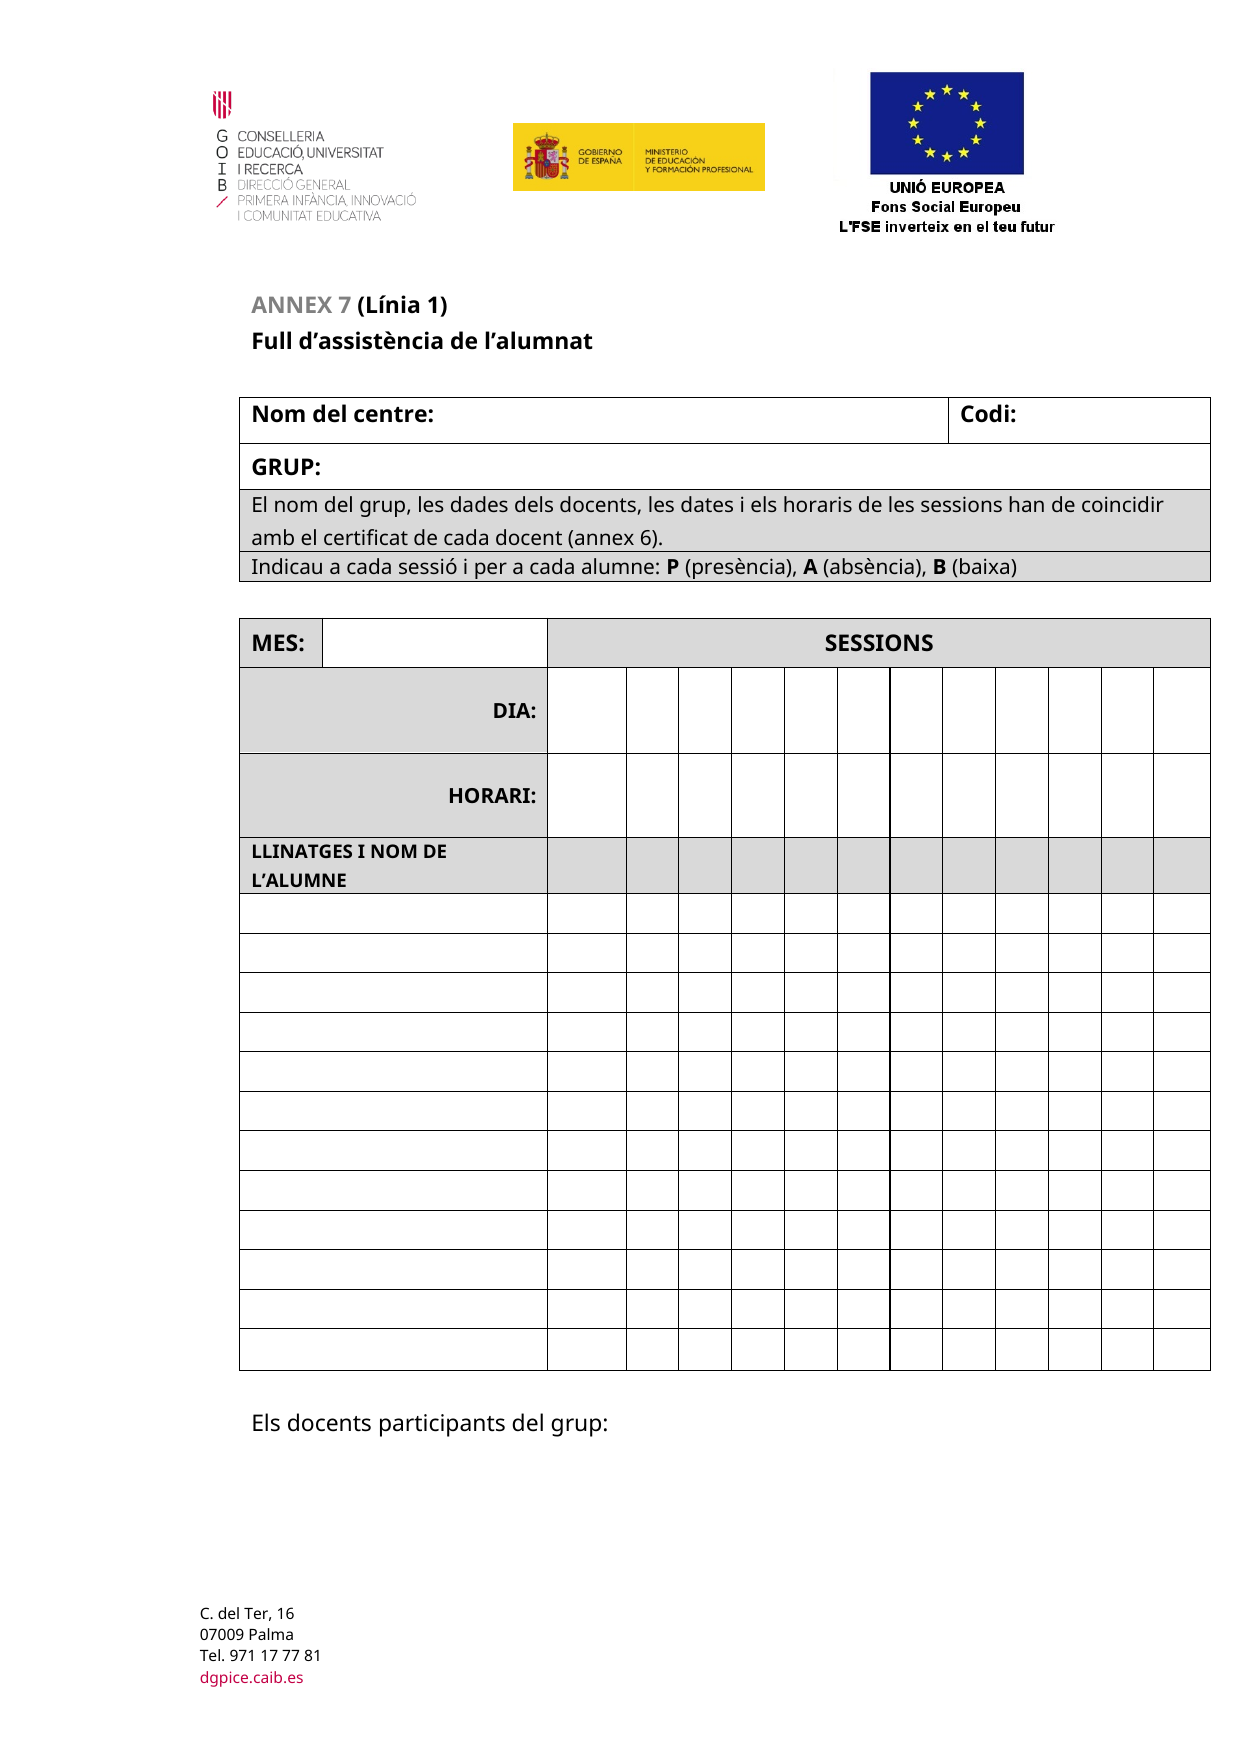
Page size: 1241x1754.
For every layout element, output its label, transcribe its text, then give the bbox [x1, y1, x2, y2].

table_cell [627, 1092, 678, 1130]
table_cell [996, 894, 1048, 932]
table_cell [548, 838, 626, 893]
table_cell [943, 1092, 995, 1130]
table_cell [1154, 668, 1210, 752]
table_cell [627, 894, 678, 932]
table_cell [785, 754, 837, 837]
table_cell [996, 934, 1048, 972]
table_cell [627, 1290, 678, 1328]
table_cell DIA: [240, 668, 547, 752]
table_cell [1102, 1290, 1153, 1328]
table_cell [240, 1131, 547, 1170]
table_cell [891, 1131, 942, 1170]
table_cell [838, 754, 889, 837]
table_cell [996, 1290, 1048, 1328]
table_cell [838, 934, 889, 972]
table_cell [1154, 754, 1210, 837]
table_cell [1154, 1092, 1210, 1130]
table_cell [891, 1013, 942, 1051]
table_cell [1102, 894, 1153, 932]
table_cell [1154, 1250, 1210, 1289]
table_cell [785, 838, 837, 893]
table_cell [1102, 1052, 1153, 1091]
table_cell [732, 1092, 784, 1130]
table_cell [1154, 894, 1210, 932]
table_cell [838, 1211, 889, 1249]
table_cell [943, 754, 995, 837]
table_cell [627, 1131, 678, 1170]
text ANNEX 7 (Línia 1) [251, 289, 1152, 321]
table_cell [785, 934, 837, 972]
table_cell [891, 1052, 942, 1091]
table_cell [548, 668, 626, 752]
table_cell [785, 894, 837, 932]
table_cell [548, 973, 626, 1012]
table_cell [1049, 1052, 1101, 1091]
table_cell [240, 973, 547, 1012]
table_cell [240, 1052, 547, 1091]
table_cell [996, 1329, 1048, 1370]
table_cell [943, 973, 995, 1012]
table_cell [679, 1329, 731, 1370]
table_cell [627, 1171, 678, 1209]
table_cell [943, 894, 995, 932]
table_cell [732, 1131, 784, 1170]
table_cell [785, 668, 837, 752]
table_cell [1102, 934, 1153, 972]
table_cell LLINATGES I NOM DE L’ALUMNE [240, 838, 547, 893]
table_cell [548, 894, 626, 932]
table_cell [891, 934, 942, 972]
table_cell [732, 1052, 784, 1091]
table_cell [943, 1290, 995, 1328]
table_cell [732, 1290, 784, 1328]
table_cell [996, 1131, 1048, 1170]
table_cell [943, 838, 995, 893]
table_cell [548, 934, 626, 972]
table_cell [679, 894, 731, 932]
table_cell [679, 934, 731, 972]
table_cell [1102, 838, 1153, 893]
table_cell [627, 1013, 678, 1051]
table_cell [1049, 1290, 1101, 1328]
table_cell [996, 668, 1048, 752]
table_cell [679, 838, 731, 893]
table_cell [548, 1052, 626, 1091]
table_cell [891, 1211, 942, 1249]
table_cell [891, 668, 942, 752]
table_cell El nom del grup, les dades dels docents, les dates i els horaris de les sessions han de coincidir amb el certificat de cada docent (annex 6). [240, 490, 1210, 551]
table_header Codi: [949, 398, 1210, 442]
table_cell [1049, 973, 1101, 1012]
table_cell [679, 1013, 731, 1051]
table_cell [838, 1092, 889, 1130]
table_cell [732, 1171, 784, 1209]
table_cell [1102, 1211, 1153, 1249]
table_cell [627, 668, 678, 752]
table_cell [548, 1211, 626, 1249]
table_cell [1049, 934, 1101, 972]
table_cell [891, 1290, 942, 1328]
table_cell [1049, 1171, 1101, 1209]
table_cell [785, 1092, 837, 1130]
table_cell [1049, 894, 1101, 932]
text Full d’assistència de l’alumnat [251, 325, 1152, 357]
table_cell [996, 838, 1048, 893]
table_cell [891, 894, 942, 932]
table_cell Indicau a cada sessió i per a cada alumne: P (presència), A (absència), B (baixa) [240, 552, 1210, 581]
table_cell [627, 1250, 678, 1289]
table_cell [1049, 1131, 1101, 1170]
table_cell [1049, 1092, 1101, 1130]
table_cell [732, 838, 784, 893]
table_cell [838, 894, 889, 932]
table_cell [548, 1131, 626, 1170]
table_cell [627, 934, 678, 972]
table_cell [240, 1171, 547, 1209]
table_cell HORARI: [240, 754, 547, 837]
table_cell [732, 934, 784, 972]
table_cell [1154, 1211, 1210, 1249]
table_cell [679, 1250, 731, 1289]
table_cell [891, 1092, 942, 1130]
table_cell [732, 894, 784, 932]
table_cell [891, 1171, 942, 1209]
table_cell [1154, 1171, 1210, 1209]
table_cell [679, 1211, 731, 1249]
table_cell [679, 973, 731, 1012]
table_cell [1154, 1329, 1210, 1370]
table_cell [240, 1013, 547, 1051]
table_cell [732, 1250, 784, 1289]
table_cell [548, 1329, 626, 1370]
table_cell [1102, 1013, 1153, 1051]
table_cell [240, 1290, 547, 1328]
table_cell [548, 1290, 626, 1328]
table_cell [785, 1013, 837, 1051]
table_cell [838, 1171, 889, 1209]
table_cell [548, 1013, 626, 1051]
table_cell [679, 1092, 731, 1130]
table_cell [785, 1131, 837, 1170]
table_cell [1049, 754, 1101, 837]
table_cell [943, 1211, 995, 1249]
table_cell [838, 1013, 889, 1051]
table_cell [627, 1329, 678, 1370]
table_cell [1102, 1250, 1153, 1289]
table_cell [996, 1092, 1048, 1130]
table_cell [943, 934, 995, 972]
table_cell [943, 668, 995, 752]
table_cell [838, 1290, 889, 1328]
table_cell [943, 1013, 995, 1051]
table_cell [943, 1131, 995, 1170]
table_cell [838, 1052, 889, 1091]
table_cell [627, 838, 678, 893]
table_cell [943, 1052, 995, 1091]
table_cell [627, 1211, 678, 1249]
table_cell [240, 1250, 547, 1289]
table_cell [548, 1250, 626, 1289]
picture [833, 68, 1060, 239]
table_cell [679, 754, 731, 837]
table_cell [679, 1052, 731, 1091]
table_cell [891, 754, 942, 837]
table_cell [240, 1211, 547, 1249]
table_cell [785, 1052, 837, 1091]
table_cell [679, 1290, 731, 1328]
table_cell [891, 1329, 942, 1370]
table_cell [838, 1329, 889, 1370]
table_cell [548, 1171, 626, 1209]
picture [513, 123, 765, 191]
table_cell [996, 1013, 1048, 1051]
table_cell [996, 973, 1048, 1012]
table_cell [785, 973, 837, 1012]
table_cell [891, 1250, 942, 1289]
table_header Nom del centre: [240, 398, 948, 442]
table_cell [732, 754, 784, 837]
table_cell [838, 1131, 889, 1170]
table_cell [838, 668, 889, 752]
table_cell [627, 754, 678, 837]
table_cell [1102, 668, 1153, 752]
table_cell [1154, 1013, 1210, 1051]
table_cell [996, 1052, 1048, 1091]
table_header [323, 619, 547, 667]
table_cell [1154, 1290, 1210, 1328]
table_cell [943, 1250, 995, 1289]
table_cell [1102, 754, 1153, 837]
table_cell [1049, 1013, 1101, 1051]
table_cell [1154, 838, 1210, 893]
table_cell [548, 754, 626, 837]
table_cell [996, 1171, 1048, 1209]
table_cell [1049, 1250, 1101, 1289]
table_cell [732, 668, 784, 752]
table_cell [240, 934, 547, 972]
table_cell [732, 1013, 784, 1051]
table_header Els docents participants del grup: [240, 1407, 1229, 1474]
table_cell [996, 754, 1048, 837]
table_cell [785, 1171, 837, 1209]
table_cell [1154, 1052, 1210, 1091]
table_cell [1049, 668, 1101, 752]
table_cell [1049, 1211, 1101, 1249]
table_cell [996, 1211, 1048, 1249]
table_cell [1102, 1131, 1153, 1170]
table_cell [785, 1250, 837, 1289]
table_cell [240, 894, 547, 932]
table_cell [785, 1211, 837, 1249]
picture [173, 52, 457, 263]
table_cell [943, 1329, 995, 1370]
table_cell [1102, 973, 1153, 1012]
table_cell [1049, 1329, 1101, 1370]
table_cell [943, 1171, 995, 1209]
table_cell [548, 1092, 626, 1130]
table_cell [1049, 838, 1101, 893]
table_cell [785, 1329, 837, 1370]
table_cell [891, 838, 942, 893]
table_cell [240, 1092, 547, 1130]
table_cell [1102, 1092, 1153, 1130]
table_cell [1154, 973, 1210, 1012]
table_cell [679, 1171, 731, 1209]
table_cell [1102, 1171, 1153, 1209]
table_cell [732, 973, 784, 1012]
table_header SESSIONS [548, 619, 1210, 667]
table_cell [1154, 934, 1210, 972]
table_cell [838, 1250, 889, 1289]
table_cell [679, 668, 731, 752]
table_cell [1154, 1131, 1210, 1170]
table_cell [838, 973, 889, 1012]
table_cell [838, 838, 889, 893]
table_cell GRUP: [240, 444, 1210, 489]
table_cell [240, 1329, 547, 1370]
table_cell [627, 973, 678, 1012]
table_cell [627, 1052, 678, 1091]
table_cell [785, 1290, 837, 1328]
table_header MES: [240, 619, 322, 667]
table_cell [1102, 1329, 1153, 1370]
table_cell [996, 1250, 1048, 1289]
table_cell [732, 1211, 784, 1249]
table_cell [732, 1329, 784, 1370]
table_cell [679, 1131, 731, 1170]
table_cell [891, 973, 942, 1012]
